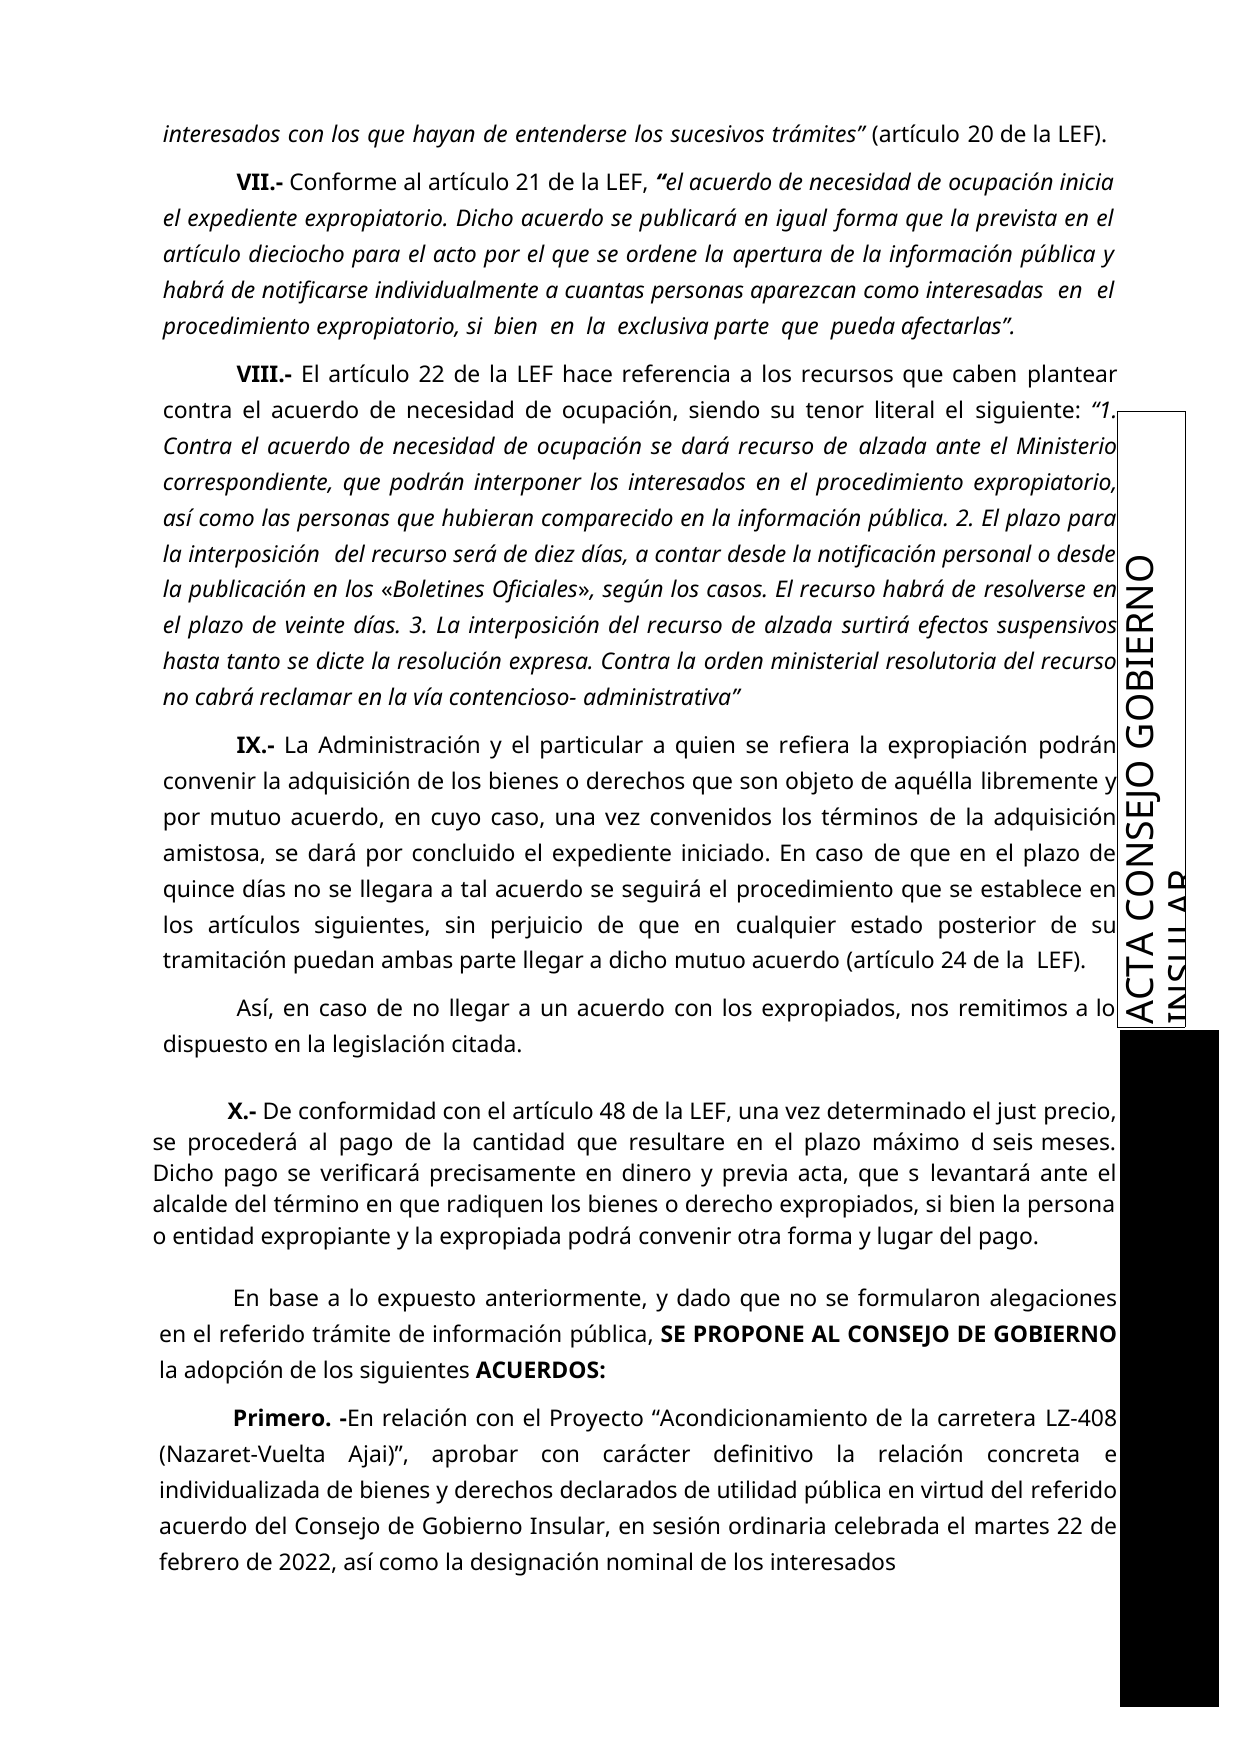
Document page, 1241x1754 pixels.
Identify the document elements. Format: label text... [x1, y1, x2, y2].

text interesados con los que hayan de entenderse los sucesivos trámites” (artículo 20 de la LEF). [163, 118, 1129, 149]
text VIII.- El artículo 22 de la LEF hace referencia a los recursos que caben plantear contra el acuerdo de necesidad de ocupación, siendo su tenor literal el siguiente: “1. Contra el acuerdo de necesidad de ocupación se dará recurso de alzada ante el Ministerio correspondiente, que podrán interponer los interesados en el procedimiento expropiatorio, así como las personas que hubieran comparecido en la información pública. 2. El plazo para la interposición del recurso será de diez días, a contar desde la notificación personal o desde la publicación en los «Boletines Oficiales», según los casos. El recurso habrá de resolverse en el plazo de veinte días. 3. La interposición del recurso de alzada surtirá efectos suspensivos hasta tanto se dicte la resolución expresa. Contra la orden ministerial resolutoria del recurso no cabrá reclamar en la vía contencioso- administrativa” [163, 358, 1117, 712]
text ACTA CONSEJO GOBIERNO INSULAR [1118, 414, 1183, 1027]
text Así, en caso de no llegar a un acuerdo con los expropiados, nos remitimos a lo dispuesto en la legislación citada. [163, 992, 1116, 1059]
text X.- De conformidad con el artículo 48 de la LEF, una vez determinado el just precio, se procederá al pago de la cantidad que resultare en el plazo máximo d seis meses. Dicho pago se verificará precisamente en dinero y previa acta, que s levantará ante el alcalde del término en que radiquen los bienes o derecho expropiados, si bien la persona o entidad expropiante y la expropiada podrá convenir otra forma y lugar del pago. [152, 1095, 1116, 1251]
text En base a lo expuesto anteriormente, y dado que no se formularon alegaciones en el referido trámite de información pública, SE PROPONE AL CONSEJO DE GOBIERNO la adopción de los siguientes ACUERDOS: [159, 1282, 1117, 1385]
text IX.- La Administración y el particular a quien se refiera la expropiación podrán convenir la adquisición de los bienes o derechos que son objeto de aquélla libremente y por mutuo acuerdo, en cuyo caso, una vez convenidos los términos de la adquisición amistosa, se dará por concluido el expediente iniciado. En caso de que en el plazo de quince días no se llegara a tal acuerdo se seguirá el procedimiento que se establece en los artículos siguientes, sin perjuicio de que en cualquier estado posterior de su tramitación puedan ambas parte llegar a dicho mutuo acuerdo (artículo 24 de la LEF). [163, 729, 1117, 976]
text VII.- Conforme al artículo 21 de la LEF, “el acuerdo de necesidad de ocupación inicia el expediente expropiatorio. Dicho acuerdo se publicará en igual forma que la prevista en el artículo dieciocho para el acto por el que se ordene la apertura de la información pública y habrá de notificarse individualmente a cuantas personas aparezcan como interesadas en el procedimiento expropiatorio, si bien en la exclusiva parte que pueda afectarlas”. [163, 166, 1114, 341]
text Primero. -En relación con el Proyecto “Acondicionamiento de la carretera LZ-408 (Nazaret-Vuelta Ajai)”, aprobar con carácter definitivo la relación concreta e individualizada de bienes y derechos declarados de utilidad pública en virtud del referido acuerdo del Consejo de Gobierno Insular, en sesión ordinaria celebrada el martes 22 de febrero de 2022, así como la designación nominal de los interesados [159, 1402, 1117, 1577]
